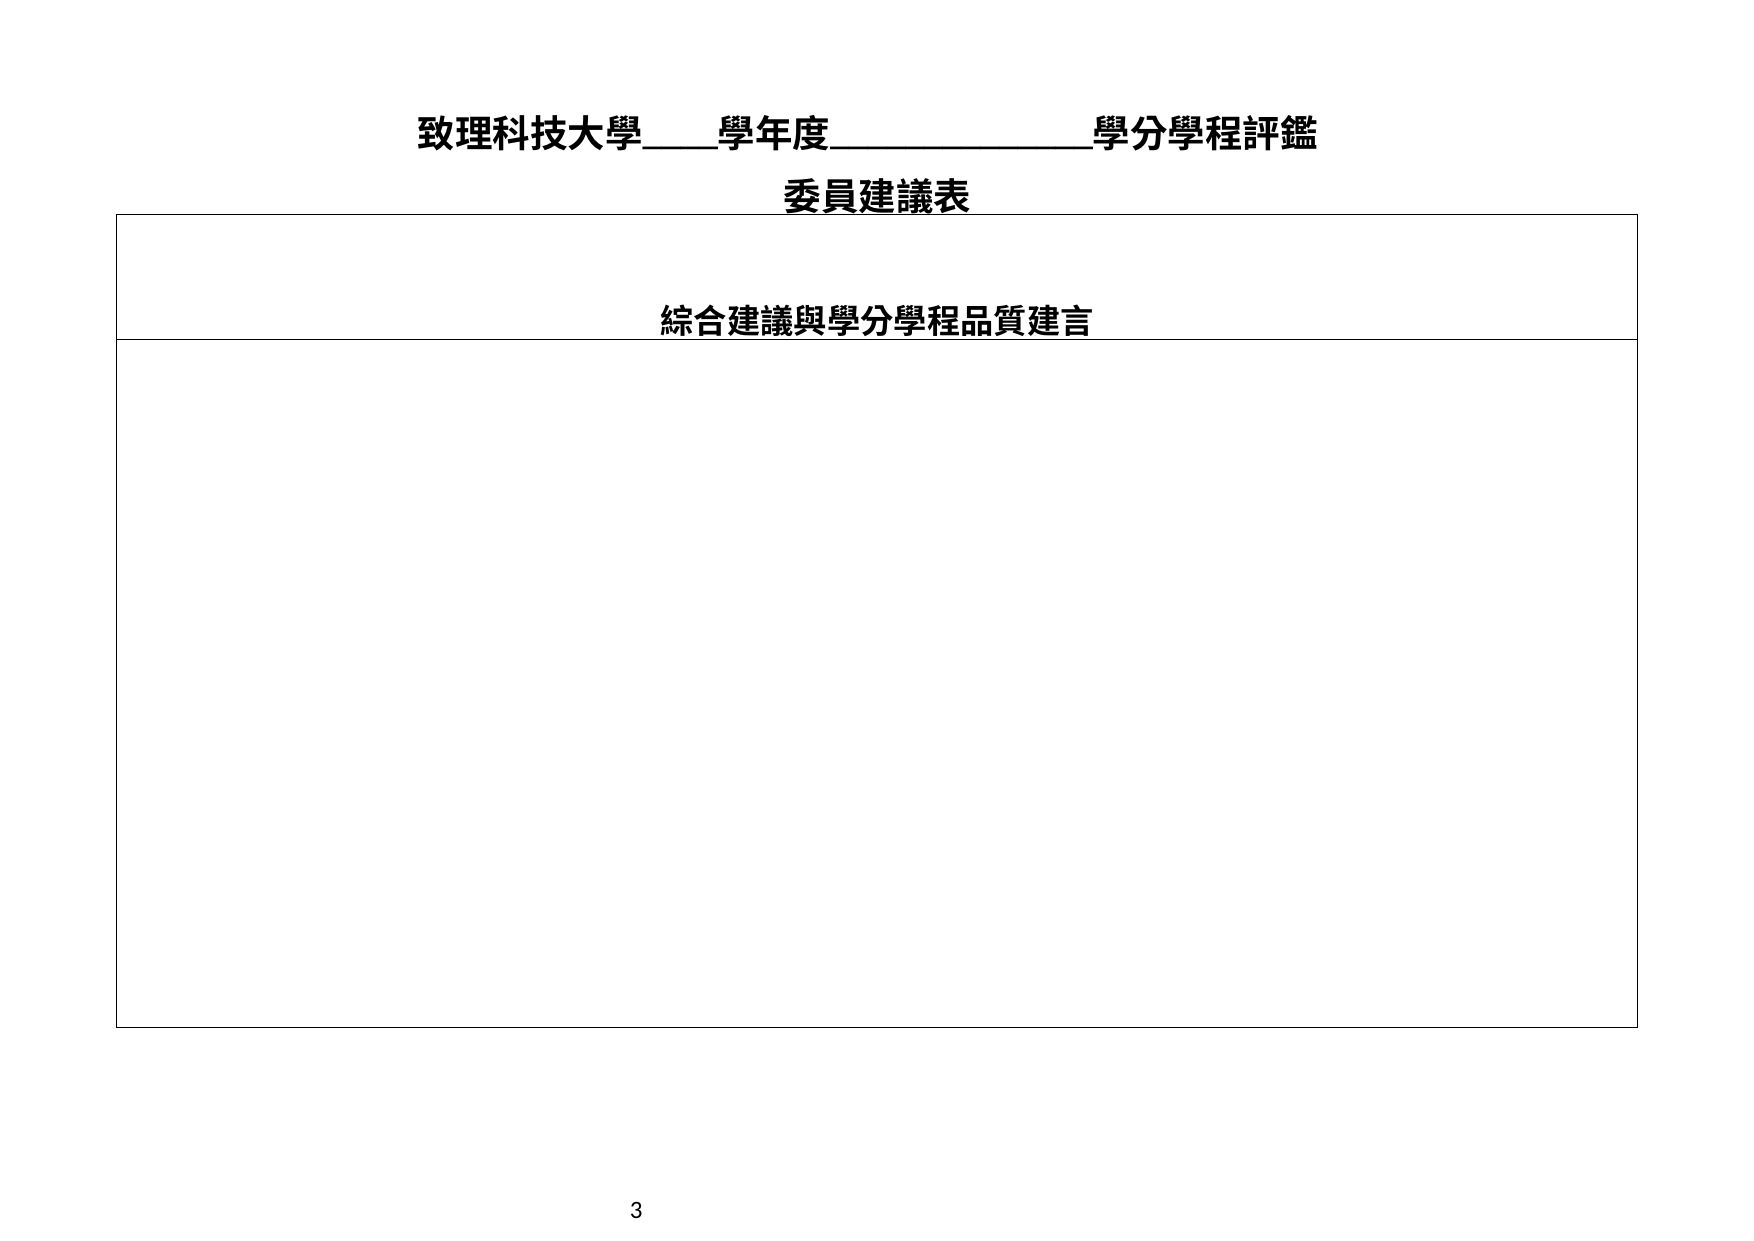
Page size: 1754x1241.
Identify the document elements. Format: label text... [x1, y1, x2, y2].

text 委員建議表 [112, 152, 1641, 214]
text 致理科技大學____學年度______________學分學程評鑑 [112, 89, 1641, 152]
table_header 綜合建議與學分學程品質建言 [117, 215, 1637, 339]
table_cell [117, 340, 1637, 1027]
